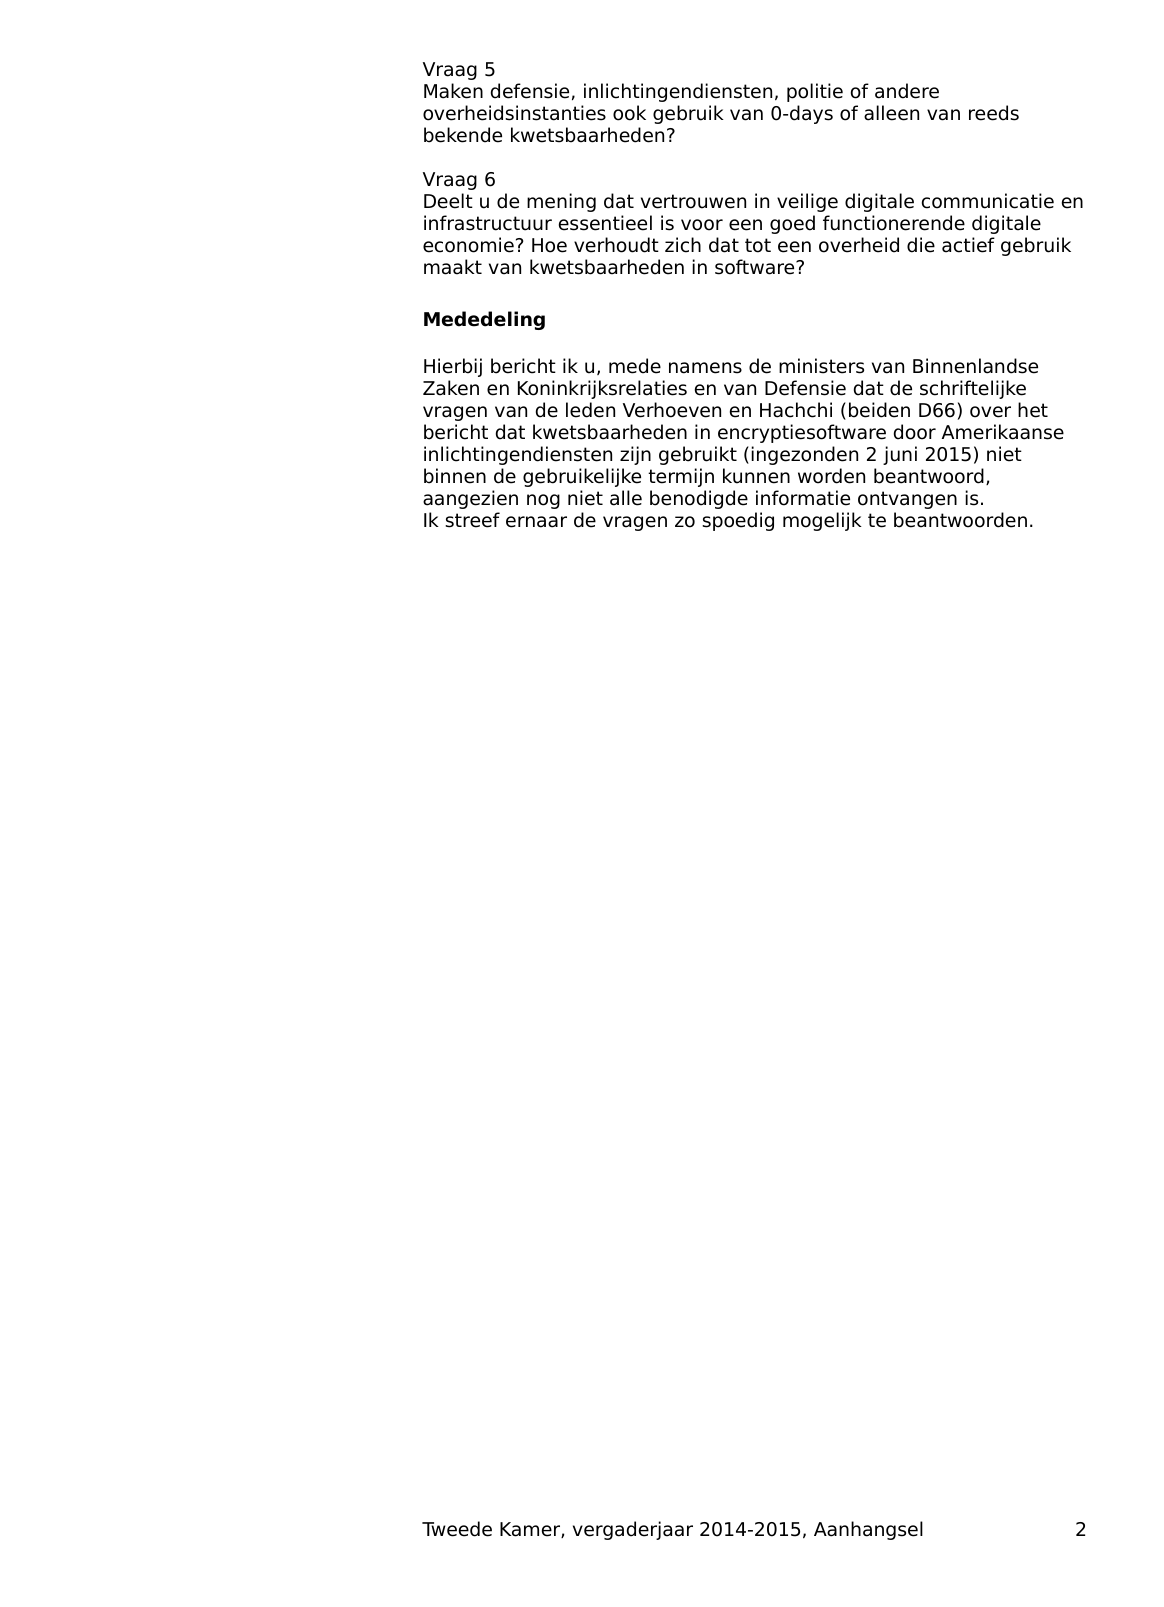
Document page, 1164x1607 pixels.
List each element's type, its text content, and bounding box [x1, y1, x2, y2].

subtitle Mededeling [422, 309, 1087, 331]
text Ik streef ernaar de vragen zo spoedig mogelijk te beantwoorden. [422, 510, 1087, 532]
text Maken defensie, inlichtingendiensten, politie of andere overheidsinstanties ook gebruik van 0-days of alleen van reeds bekende kwetsbaarheden? [422, 81, 1087, 147]
text Hierbij bericht ik u, mede namens de ministers van Binnenlandse Zaken en Koninkrijksrelaties en van Defensie dat de schriftelijke vragen van de leden Verhoeven en Hachchi (beiden D66) over het bericht dat kwetsbaarheden in encryptiesoftware door Amerikaanse inlichtingendiensten zijn gebruikt (ingezonden 2 juni 2015) niet binnen de gebruikelijke termijn kunnen worden beantwoord, aangezien nog niet alle benodigde informatie ontvangen is. [422, 356, 1087, 510]
text Vraag 6 [422, 169, 1087, 191]
text Vraag 5 [422, 59, 1087, 81]
text Deelt u de mening dat vertrouwen in veilige digitale communicatie en infrastructuur essentieel is voor een goed functionerende digitale economie? Hoe verhoudt zich dat tot een overheid die actief gebruik maakt van kwetsbaarheden in software? [422, 191, 1087, 279]
